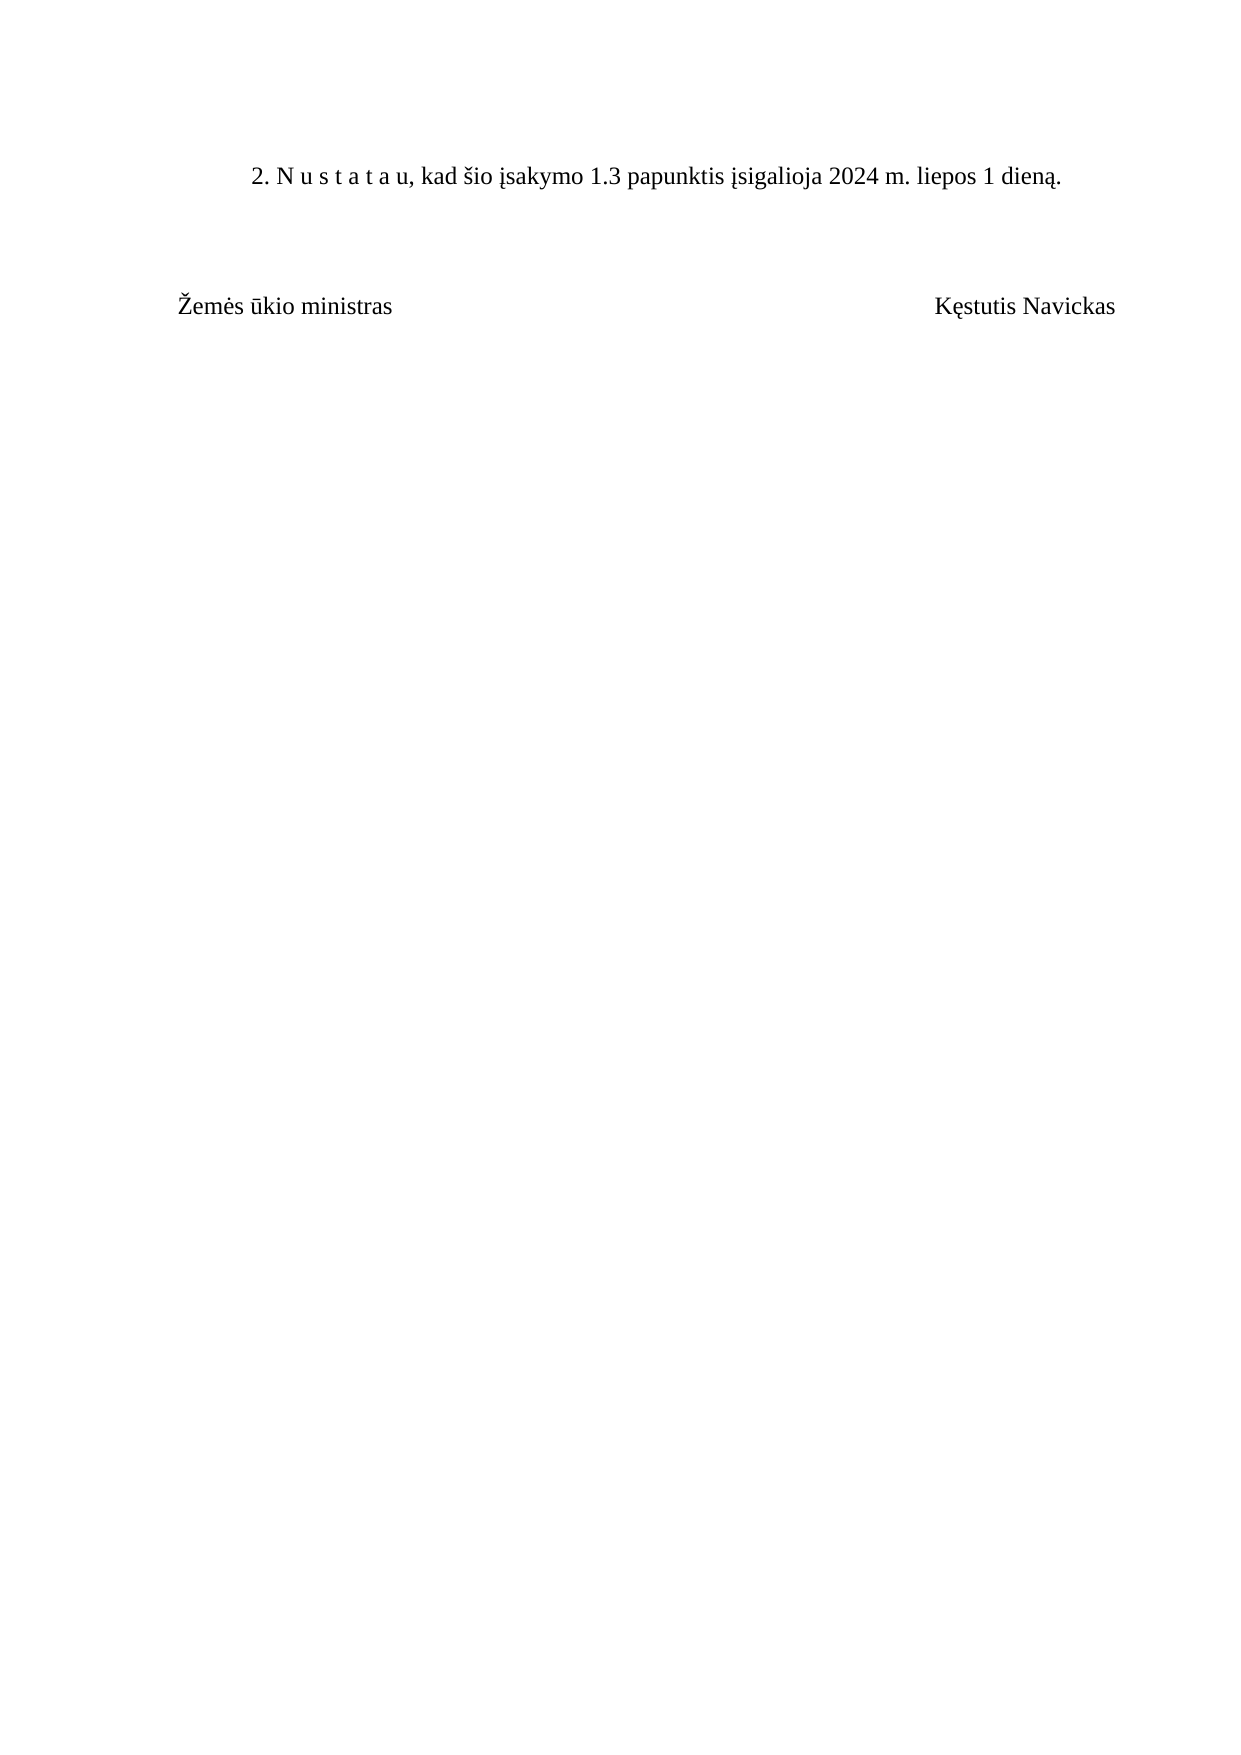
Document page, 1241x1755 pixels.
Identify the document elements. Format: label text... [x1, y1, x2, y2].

text Žemės ūkio ministras Kęstutis Navickas [177, 291, 1122, 319]
text 2. N u s t a t a u, kad šio įsakymo 1.3 papunktis įsigalioja 2024 m. liepos 1 dieną. [177, 161, 1181, 190]
